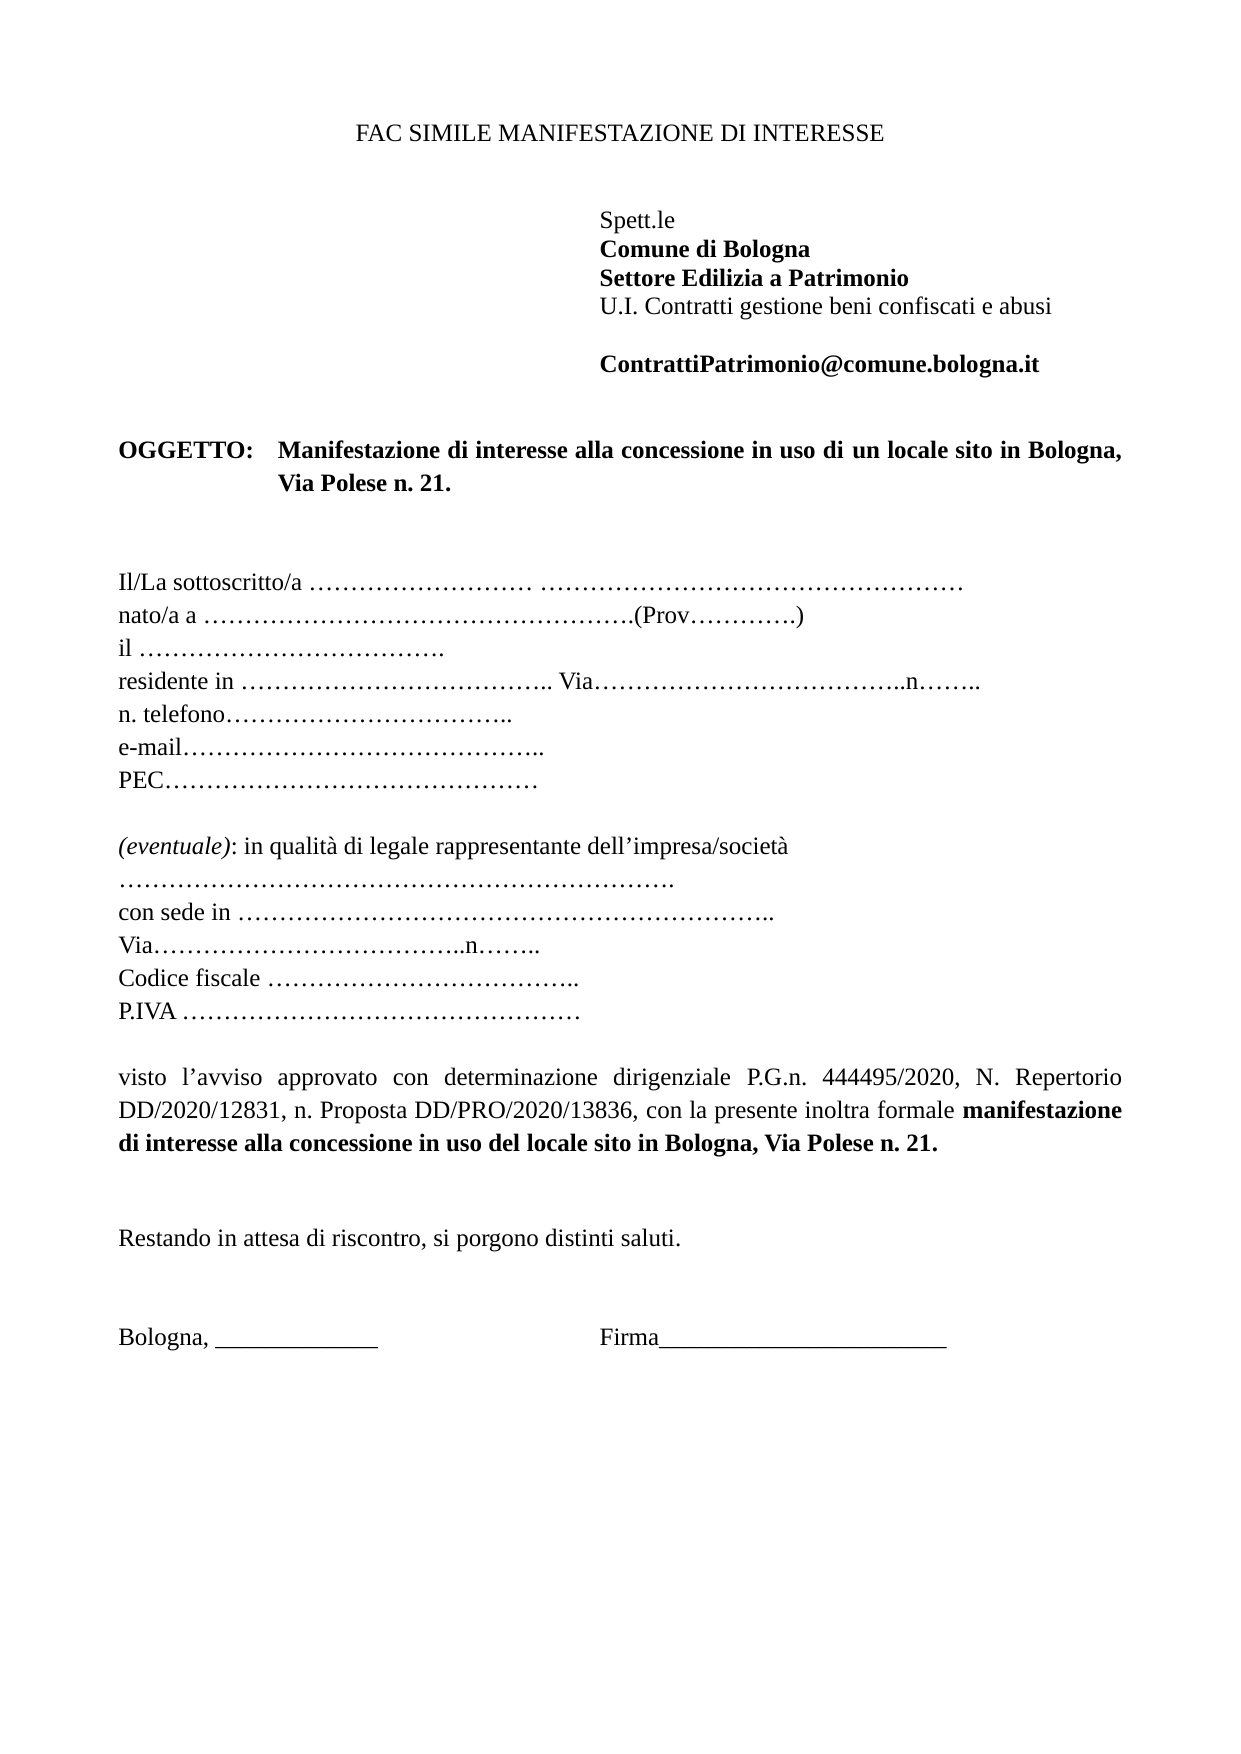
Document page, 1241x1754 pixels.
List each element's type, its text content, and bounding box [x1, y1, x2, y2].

text OGGETTO: Manifestazione di interesse alla concessione in uso di un locale sito in Bologna, Via Polese n. 21. [118, 435, 1122, 497]
text visto l’avviso approvato con determinazione dirigenziale P.G.n. 444495/2020, N. Repertorio DD/2020/12831, n. Proposta DD/PRO/2020/13836, con la presente inoltra formale manifestazione di interesse alla concessione in uso del locale sito in Bologna, Via Polese n. 21. [118, 1062, 1122, 1157]
text Restando in attesa di riscontro, si porgono distinti saluti. [118, 1223, 1122, 1252]
text …………………………………………………………. [118, 864, 1122, 893]
text n. telefono…………………………….. [118, 699, 1122, 728]
text e-mail…………………………………….. [118, 732, 1122, 761]
text con sede in ……………………………………………………….. [118, 897, 1122, 926]
text Codice fiscale ……………………………….. [118, 963, 1122, 992]
text PEC……………………………………… [118, 765, 1122, 794]
text Bologna, _____________ Firma_______________________ [118, 1322, 1122, 1351]
text il ………………………………. [118, 633, 1122, 662]
text Spett.le [118, 205, 1122, 234]
text Via………………………………..n…….. [118, 930, 1122, 959]
text residente in ……………………………….. Via………………………………..n…….. [118, 666, 1122, 695]
text P.IVA ………………………………………… [118, 996, 1122, 1025]
text Il/La sottoscritto/a ……………………… …………………………………………… [118, 567, 1122, 596]
text U.I. Contratti gestione beni confiscati e abusi [118, 291, 1122, 320]
text (eventuale): in qualità di legale rappresentante dell’impresa/società [118, 831, 1122, 860]
text nato/a a …………………………………………….(Prov………….) [118, 600, 1122, 629]
text Settore Edilizia a Patrimonio [118, 263, 1122, 291]
text ContrattiPatrimonio@comune.bologna.it [118, 349, 1122, 378]
text Comune di Bologna [118, 234, 1122, 263]
